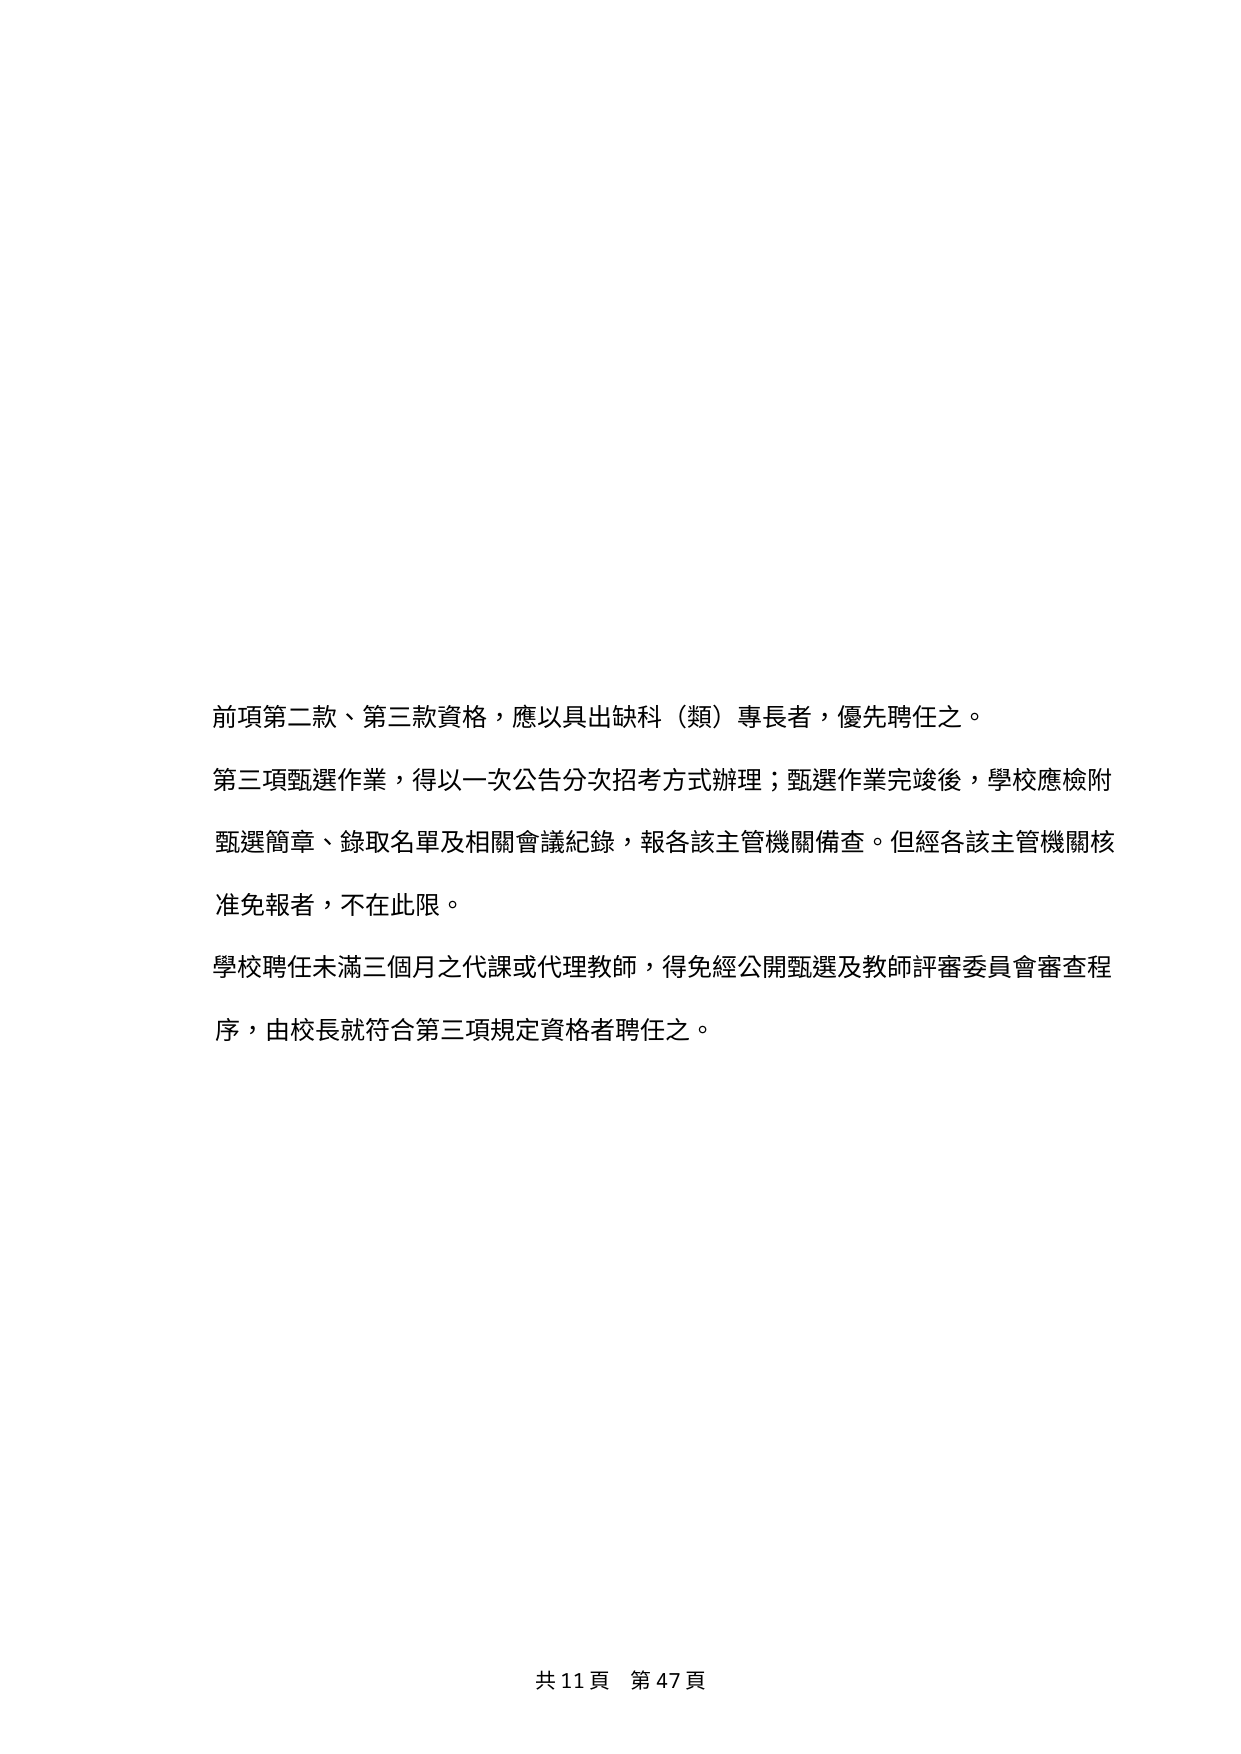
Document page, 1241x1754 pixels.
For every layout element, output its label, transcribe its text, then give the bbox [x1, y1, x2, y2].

text 第三項甄選作業，得以一次公告分次招考方式辦理；甄選作業完竣後，學校應檢附甄選簡章、錄取名單及相關會議紀錄，報各該主管機關備查。但經各該主管機關核准免報者，不在此限。 [212, 737, 1128, 924]
text 前項第二款、第三款資格，應以具出缺科（類）專長者，優先聘任之。 [212, 674, 1128, 737]
text 學校聘任未滿三個月之代課或代理教師，得免經公開甄選及教師評審委員會審查程序，由校長就符合第三項規定資格者聘任之。 [212, 924, 1128, 1049]
